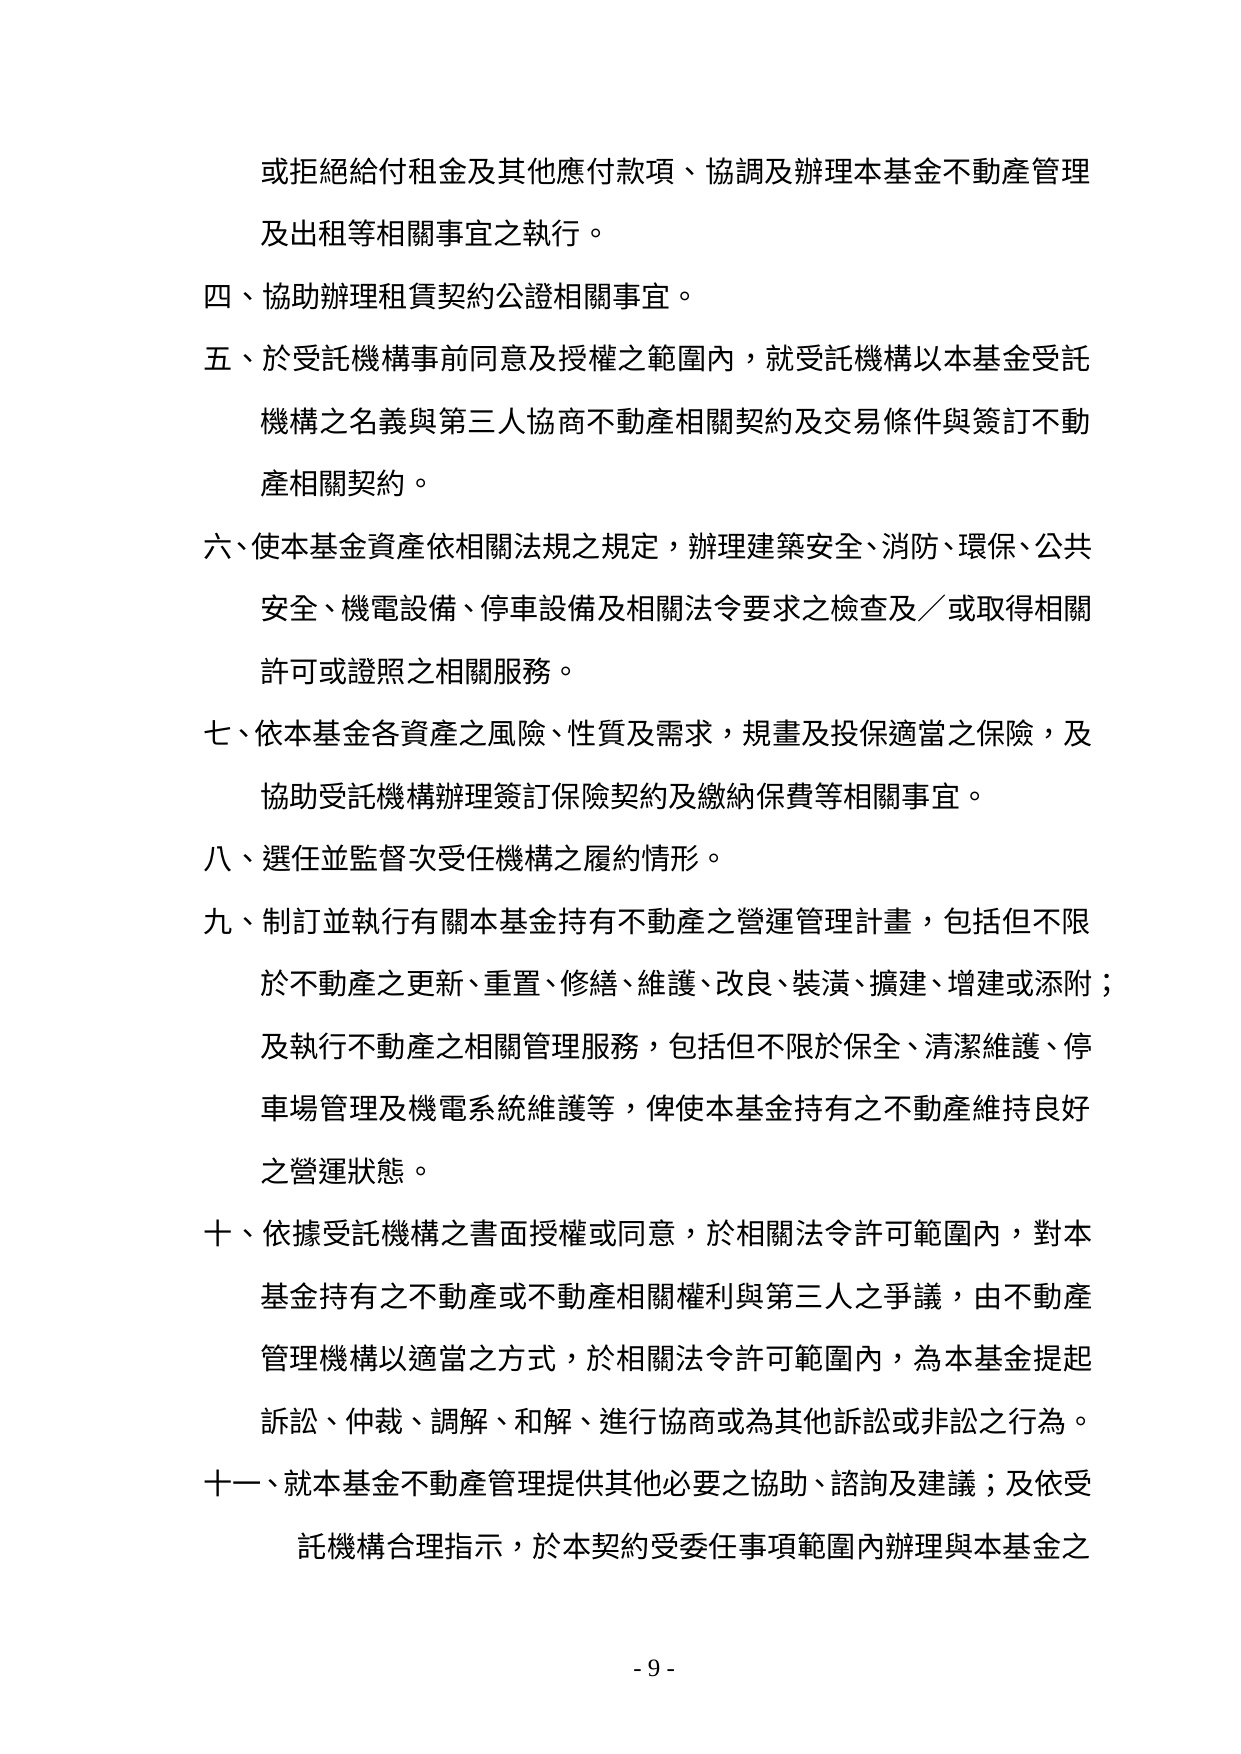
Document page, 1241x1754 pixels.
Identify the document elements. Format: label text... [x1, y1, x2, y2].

text 九、制訂並執行有關本基金持有不動產之營運管理計畫，包括但不限於不動產之更新、重置、修繕、維護、改良、裝潢、擴建、增建或添附；及執行不動產之相關管理服務，包括但不限於保全、清潔維護、停車場管理及機電系統維護等，俾使本基金持有之不動產維持良好之營運狀態。 [203, 878, 1092, 1191]
text 十一、就本基金不動產管理提供其他必要之協助、諮詢及建議；及依受託機構合理指示，於本契約受委任事項範圍內辦理與本基金之 [203, 1441, 1092, 1566]
text 五、於受託機構事前同意及授權之範圍內，就受託機構以本基金受託機構之名義與第三人協商不動產相關契約及交易條件與簽訂不動產相關契約。 [203, 316, 1092, 503]
text 七、依本基金各資產之風險、性質及需求，規畫及投保適當之保險，及協助受託機構辦理簽訂保險契約及繳納保費等相關事宜。 [203, 691, 1092, 816]
text 或拒絕給付租金及其他應付款項、協調及辦理本基金不動產管理及出租等相關事宜之執行。 [203, 128, 1092, 253]
text 四、協助辦理租賃契約公證相關事宜。 [204, 253, 1092, 316]
text 十、依據受託機構之書面授權或同意，於相關法令許可範圍內，對本基金持有之不動產或不動產相關權利與第三人之爭議，由不動產管理機構以適當之方式，於相關法令許可範圍內，為本基金提起訴訟、仲裁、調解、和解、進行協商或為其他訴訟或非訟之行為。 [203, 1191, 1092, 1441]
text 六、使本基金資產依相關法規之規定，辦理建築安全、消防、環保、公共安全、機電設備、停車設備及相關法令要求之檢查及／或取得相關許可或證照之相關服務。 [203, 503, 1092, 691]
text 八、選任並監督次受任機構之履約情形。 [204, 816, 1092, 878]
